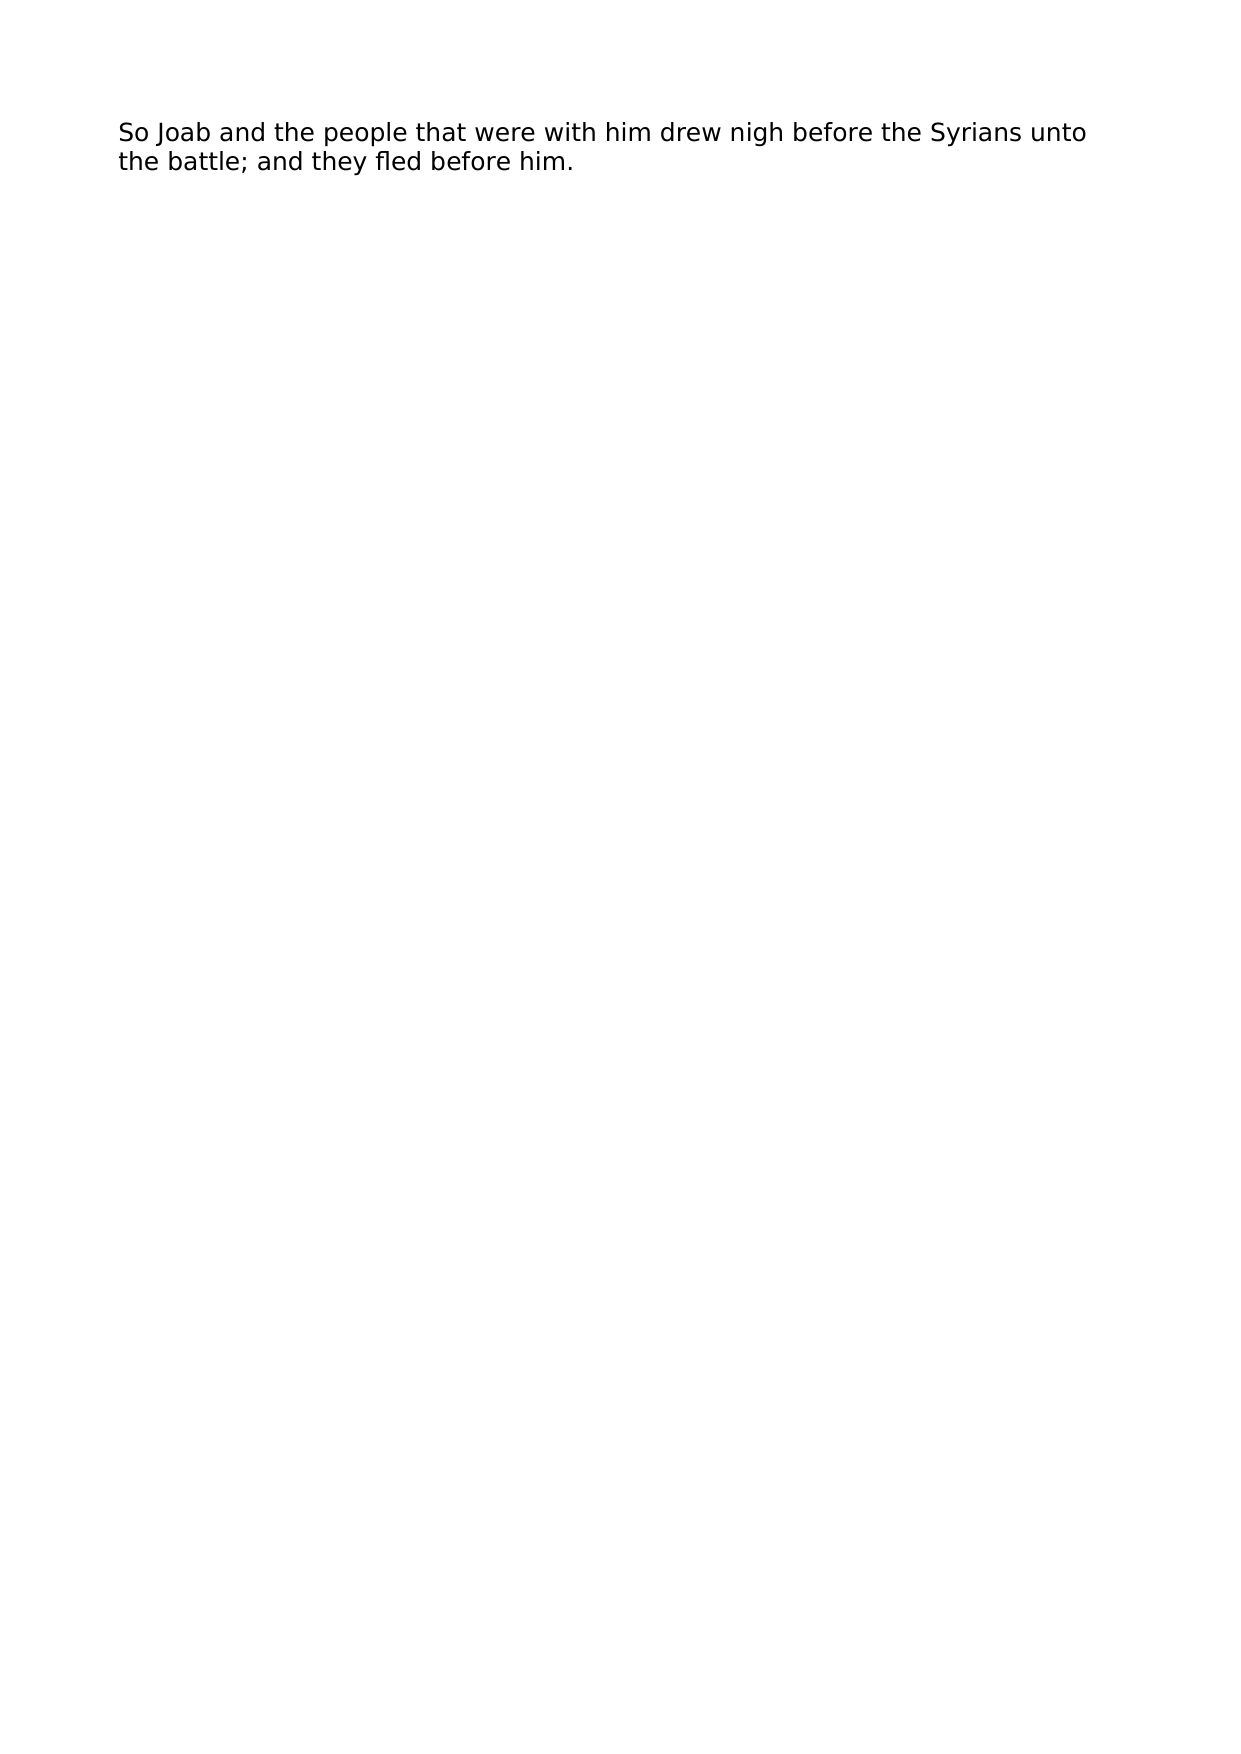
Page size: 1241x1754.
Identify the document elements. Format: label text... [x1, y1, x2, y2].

text So Joab and the people that were with him drew nigh before the Syrians unto the battle; and they fled before him. [118, 118, 1122, 176]
